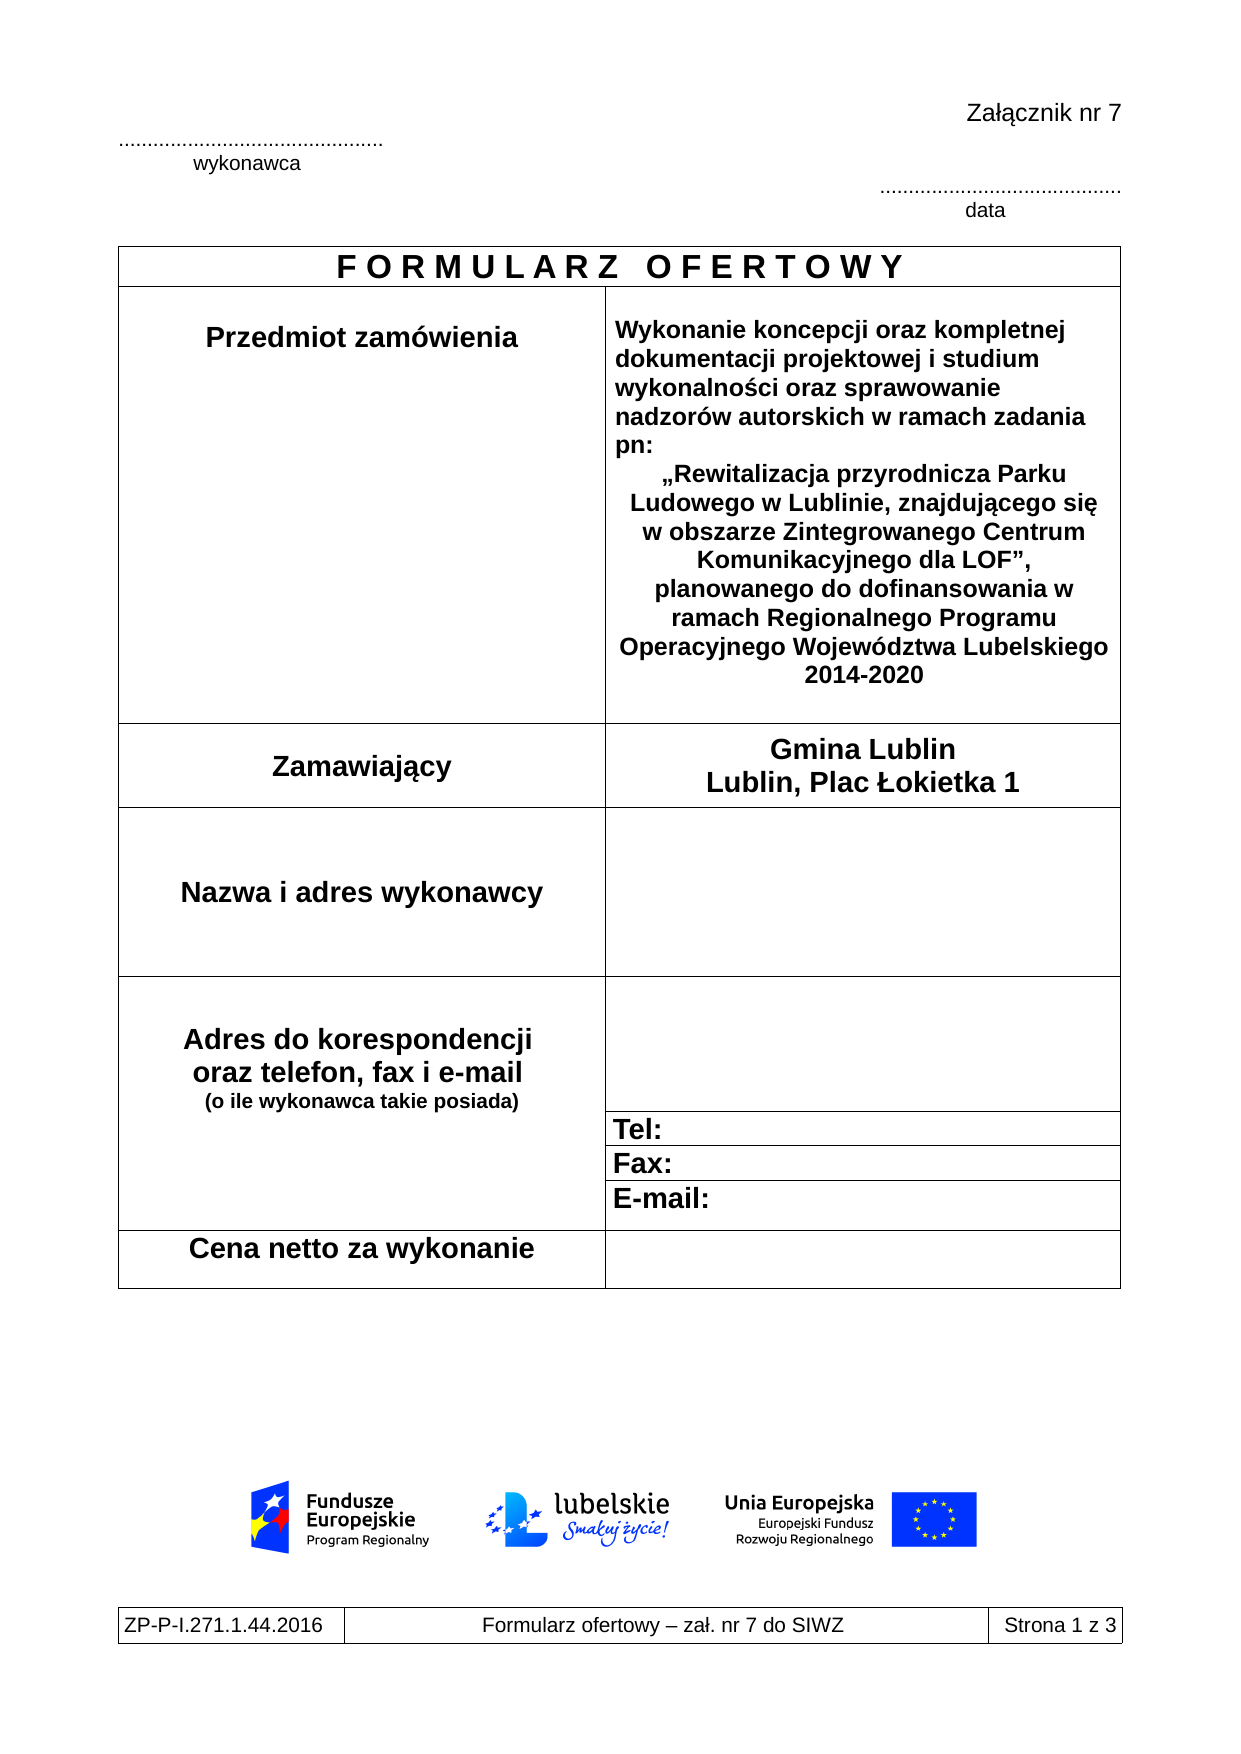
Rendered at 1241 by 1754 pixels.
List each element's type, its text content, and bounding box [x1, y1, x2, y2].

subtitle Załącznik nr 7 [118, 98, 1122, 126]
text wykonawca [118, 150, 1122, 174]
table_cell Fax: [606, 1146, 1120, 1180]
text data [118, 198, 1122, 222]
table_cell [606, 1231, 1120, 1288]
table_header F O R M U L A R Z O F E R T O W Y [119, 247, 1120, 286]
table_cell Gmina Lublin Lublin, Plac Łokietka 1 [606, 724, 1120, 807]
table_cell [606, 977, 1120, 1111]
table_cell [606, 808, 1120, 976]
table_cell E-mail: [606, 1181, 1120, 1230]
table_cell Wykonanie koncepcji oraz kompletnej dokumentacji projektowej i studium wykonalności oraz sprawowanie nadzorów autorskich w ramach zadania pn: „Rewitalizacja przyrodnicza Parku Ludowego w Lublinie, znajdującego się w obszarze Zintegrowanego Centrum Komunikacyjnego dla LOF”, planowanego do dofinansowania w ramach Regionalnego Programu Operacyjnego Województwa Lubelskiego 2014-2020 [606, 287, 1120, 723]
table_cell Tel: [606, 1112, 1120, 1145]
table_cell Zamawiający [119, 724, 605, 807]
text .......................................... [118, 174, 1122, 198]
text .............................................. [118, 126, 1122, 150]
table_cell Nazwa i adres wykonawcy [119, 808, 605, 976]
picture [118, 1431, 1123, 1603]
table_cell Przedmiot zamówienia [119, 287, 605, 723]
table_cell Cena netto za wykonanie [119, 1231, 605, 1288]
table_cell Adres do korespondencji oraz telefon, fax i e-mail (o ile wykonawca takie posiada) [119, 977, 605, 1230]
